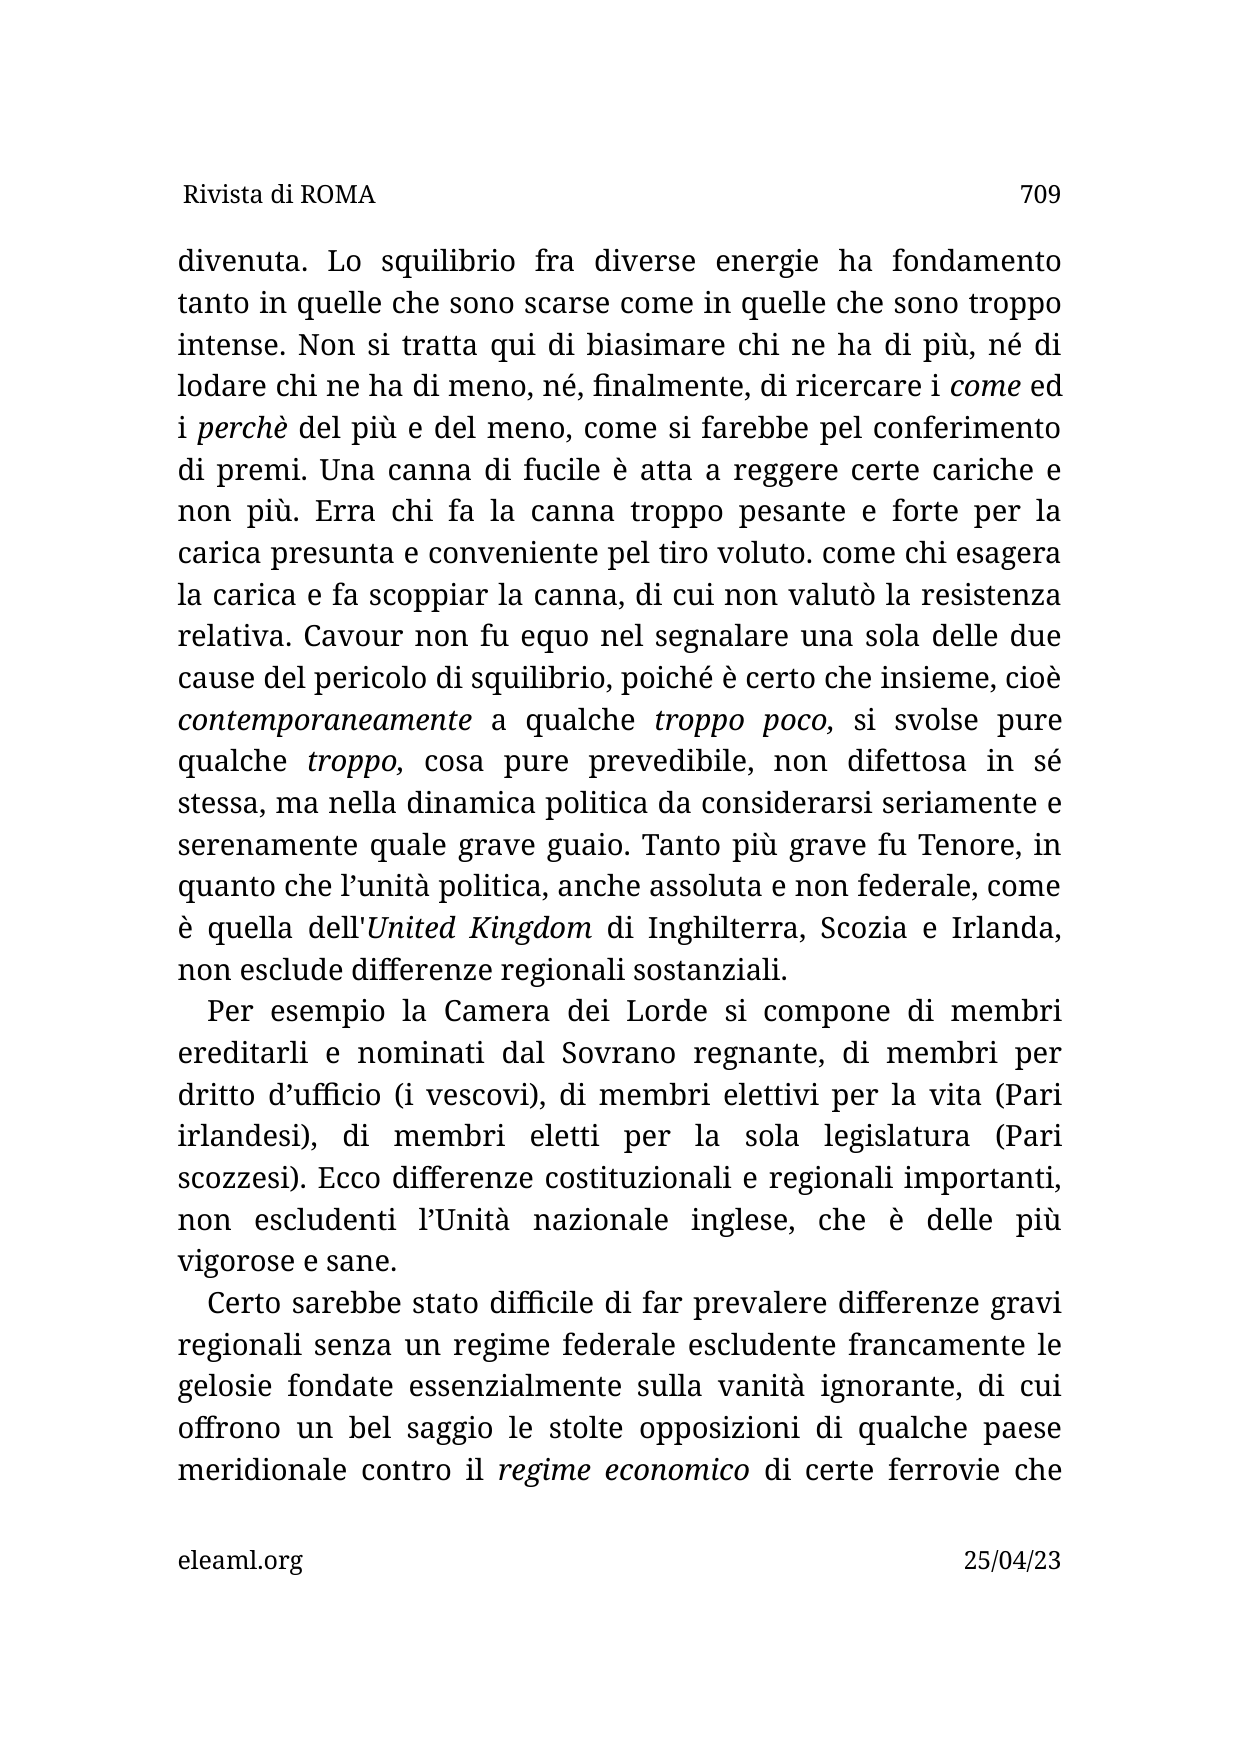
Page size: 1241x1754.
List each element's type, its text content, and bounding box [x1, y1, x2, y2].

text Per esempio la Camera dei Lorde si compone di membri ereditarli e nominati dal Sovrano regnante, di membri per dritto d’ufficio (i vescovi), di membri elettivi per la vita (Pari irlandesi), di membri eletti per la sola legislatura (Pari scozzesi). Ecco differenze costituzionali e regionali importanti, non escludenti l’Unità nazionale inglese, che è delle più vigorose e sane. [177, 991, 1063, 1280]
text divenuta. Lo squilibrio fra diverse energie ha fondamento tanto in quelle che sono scarse come in quelle che sono troppo intense. Non si tratta qui di biasimare chi ne ha di più, né di lodare chi ne ha di meno, né, finalmente, di ricercare i come ed i perchè del più e del meno, come si farebbe pel conferimento di premi. Una canna di fucile è atta a reggere certe cariche e non più. Erra chi fa la canna troppo pesante e forte per la carica presunta e conveniente pel tiro voluto. come chi esagera la carica e fa scoppiar la canna, di cui non valutò la resistenza relativa. Cavour non fu equo nel segnalare una sola delle due cause del pericolo di squilibrio, poiché è certo che insieme, cioè contemporaneamente a qualche troppo poco, si svolse pure qualche troppo, cosa pure prevedibile, non difettosa in sé stessa, ma nella dinamica politica da considerarsi seriamente e serenamente quale grave guaio. Tanto più grave fu Tenore, in quanto che l’unità politica, anche assoluta e non federale, come è quella dell'United Kingdom di Inghilterra, Scozia e Irlanda, non esclude differenze regionali sostanziali. [177, 241, 1063, 989]
text Certo sarebbe stato difficile di far prevalere differenze gravi regionali senza un regime federale escludente francamente le gelosie fondate essenzialmente sulla vanità ignorante, di cui offrono un bel saggio le stolte opposizioni di qualche paese meridionale contro il regime economico di certe ferrovie che [177, 1282, 1063, 1489]
